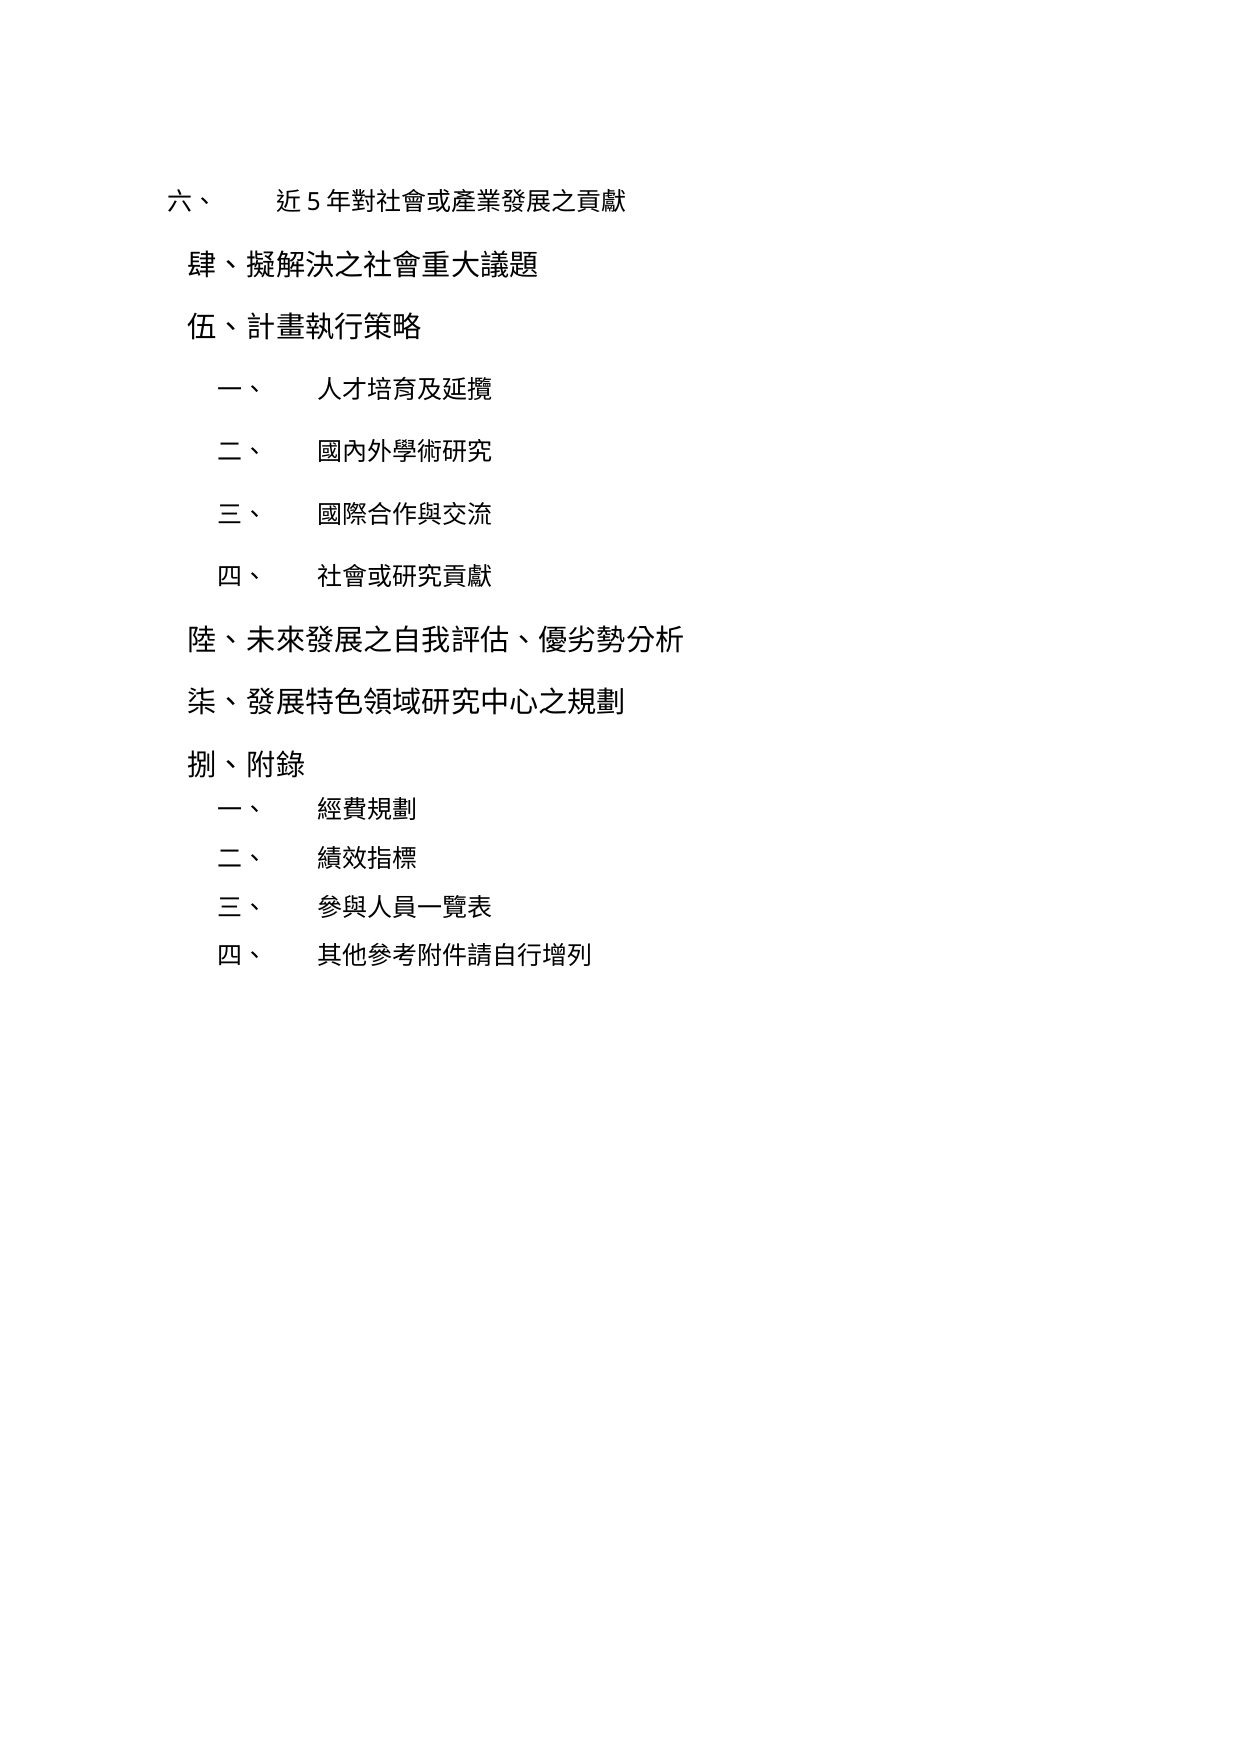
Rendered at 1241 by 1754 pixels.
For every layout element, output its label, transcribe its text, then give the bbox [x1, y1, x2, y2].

list 參與人員一覽表 [217, 887, 1053, 923]
list 國際合作與交流 [217, 471, 1053, 533]
list 計畫執行策略 [187, 283, 1053, 346]
list 發展特色領域研究中心之規劃 [187, 658, 1053, 721]
list 其他參考附件請自行增列 [217, 936, 1053, 972]
list 未來發展之自我評估、優劣勢分析 [187, 596, 1053, 658]
list 擬解決之社會重大議題 [187, 221, 1053, 283]
list 近5年對社會或產業發展之貢獻 [167, 158, 1053, 221]
list 人才培育及延攬 [217, 346, 1053, 408]
list 經費規劃 [217, 789, 1053, 826]
list 國內外學術研究 [217, 408, 1053, 471]
list 社會或研究貢獻 [217, 533, 1053, 596]
list 附錄 [187, 721, 1053, 783]
list 績效指標 [217, 838, 1053, 874]
